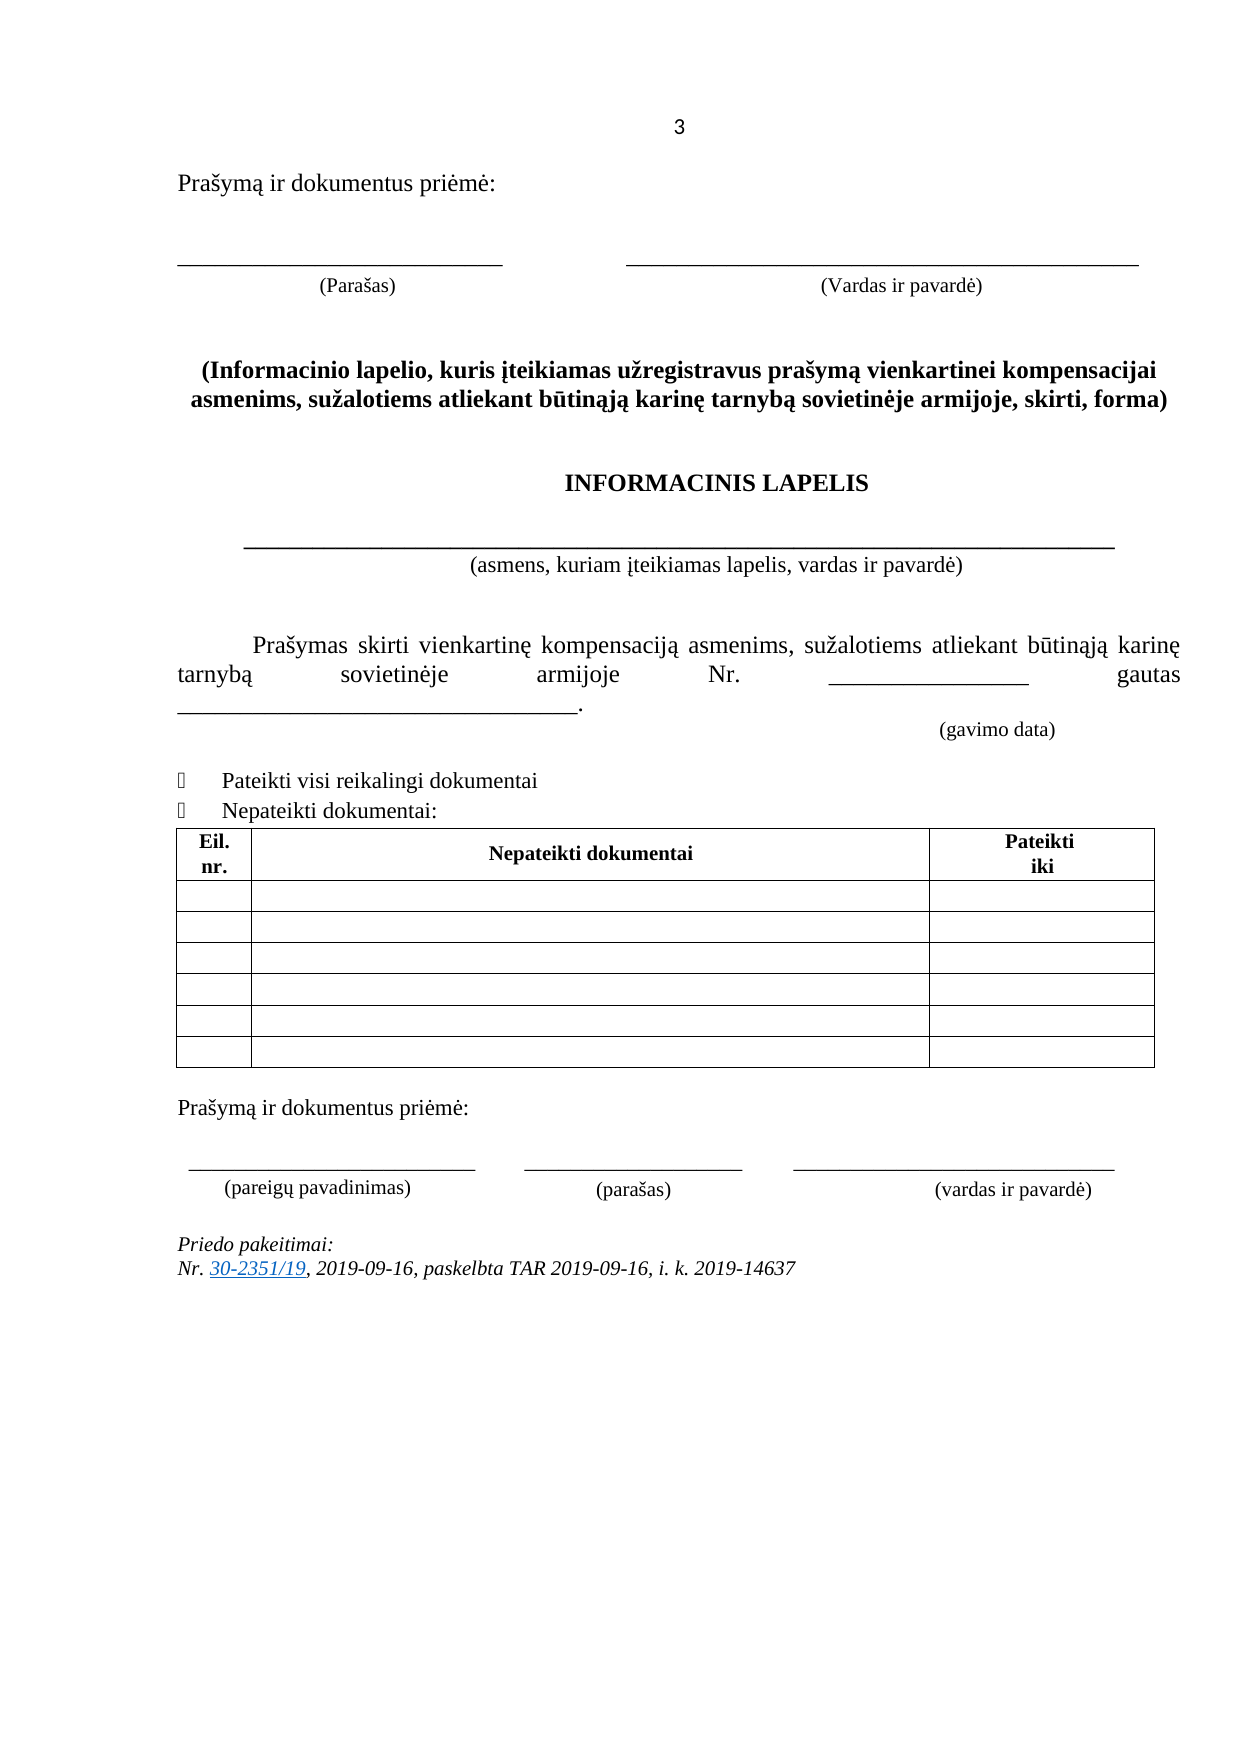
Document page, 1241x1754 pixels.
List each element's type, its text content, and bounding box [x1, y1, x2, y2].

table_cell [252, 974, 929, 1004]
text (asmens, kuriam įteikiamas lapelis, vardas ir pavardė) [177, 552, 1181, 578]
table_header ___________________ ____________________________ (parašas) (vardas ir pavardė) [507, 1147, 1186, 1203]
table_cell [252, 943, 929, 973]
table_cell [177, 943, 251, 973]
text (Parašas) (Vardas ir pavardė) [177, 269, 1181, 298]
table_cell [930, 881, 1154, 911]
text Prašymą ir dokumentus priėmė: [177, 168, 1181, 197]
text  Pateikti visi reikalingi dokumentai [177, 767, 1181, 794]
text __________________________ _________________________________________ [177, 240, 1181, 269]
text Prašymą ir dokumentus priėmė: [177, 1094, 1181, 1121]
text Prašymas skirti vienkartinę kompensaciją asmenims, sužalotiems atliekant būtinąją karinę tarnybą sovietinėje armijoje Nr. ________________ gautas ________________________________. [177, 631, 1181, 717]
table_cell [252, 1037, 929, 1067]
text ____________________________________________________________________________ [177, 525, 1181, 552]
table_cell [930, 912, 1154, 942]
table_header Nepateikti dokumentai [252, 829, 929, 879]
table_header Pateikti iki [930, 829, 1154, 879]
table_header _________________________ (pareigų pavadinimas) [177, 1147, 507, 1203]
table_cell [177, 1006, 251, 1036]
table_cell [177, 974, 251, 1004]
table_cell [930, 1006, 1154, 1036]
text Nr. 30-2351/19, 2019-09-16, paskelbta TAR 2019-09-16, i. k. 2019-14637 [177, 1256, 1181, 1280]
table_header Eil. nr. [177, 829, 251, 879]
table_cell [252, 1006, 929, 1036]
table_cell [930, 1037, 1154, 1067]
text (Informacinio lapelio, kuris įteikiamas užregistravus prašymą vienkartinei kompensacijai asmenims, sužalotiems atliekant būtinąją karinę tarnybą sovietinėje armijoje, skirti, forma) [177, 355, 1181, 413]
table_cell [252, 881, 929, 911]
table_cell [177, 881, 251, 911]
text (gavimo data) [177, 717, 1181, 741]
table_cell [930, 974, 1154, 1004]
text  Nepateikti dokumentai: [177, 797, 1181, 824]
table_cell [177, 1037, 251, 1067]
text Priedo pakeitimai: [177, 1232, 1181, 1256]
table_cell [930, 943, 1154, 973]
table_cell [252, 912, 929, 942]
text INFORMACINIS LAPELIS [177, 468, 1181, 496]
table_cell [177, 912, 251, 942]
